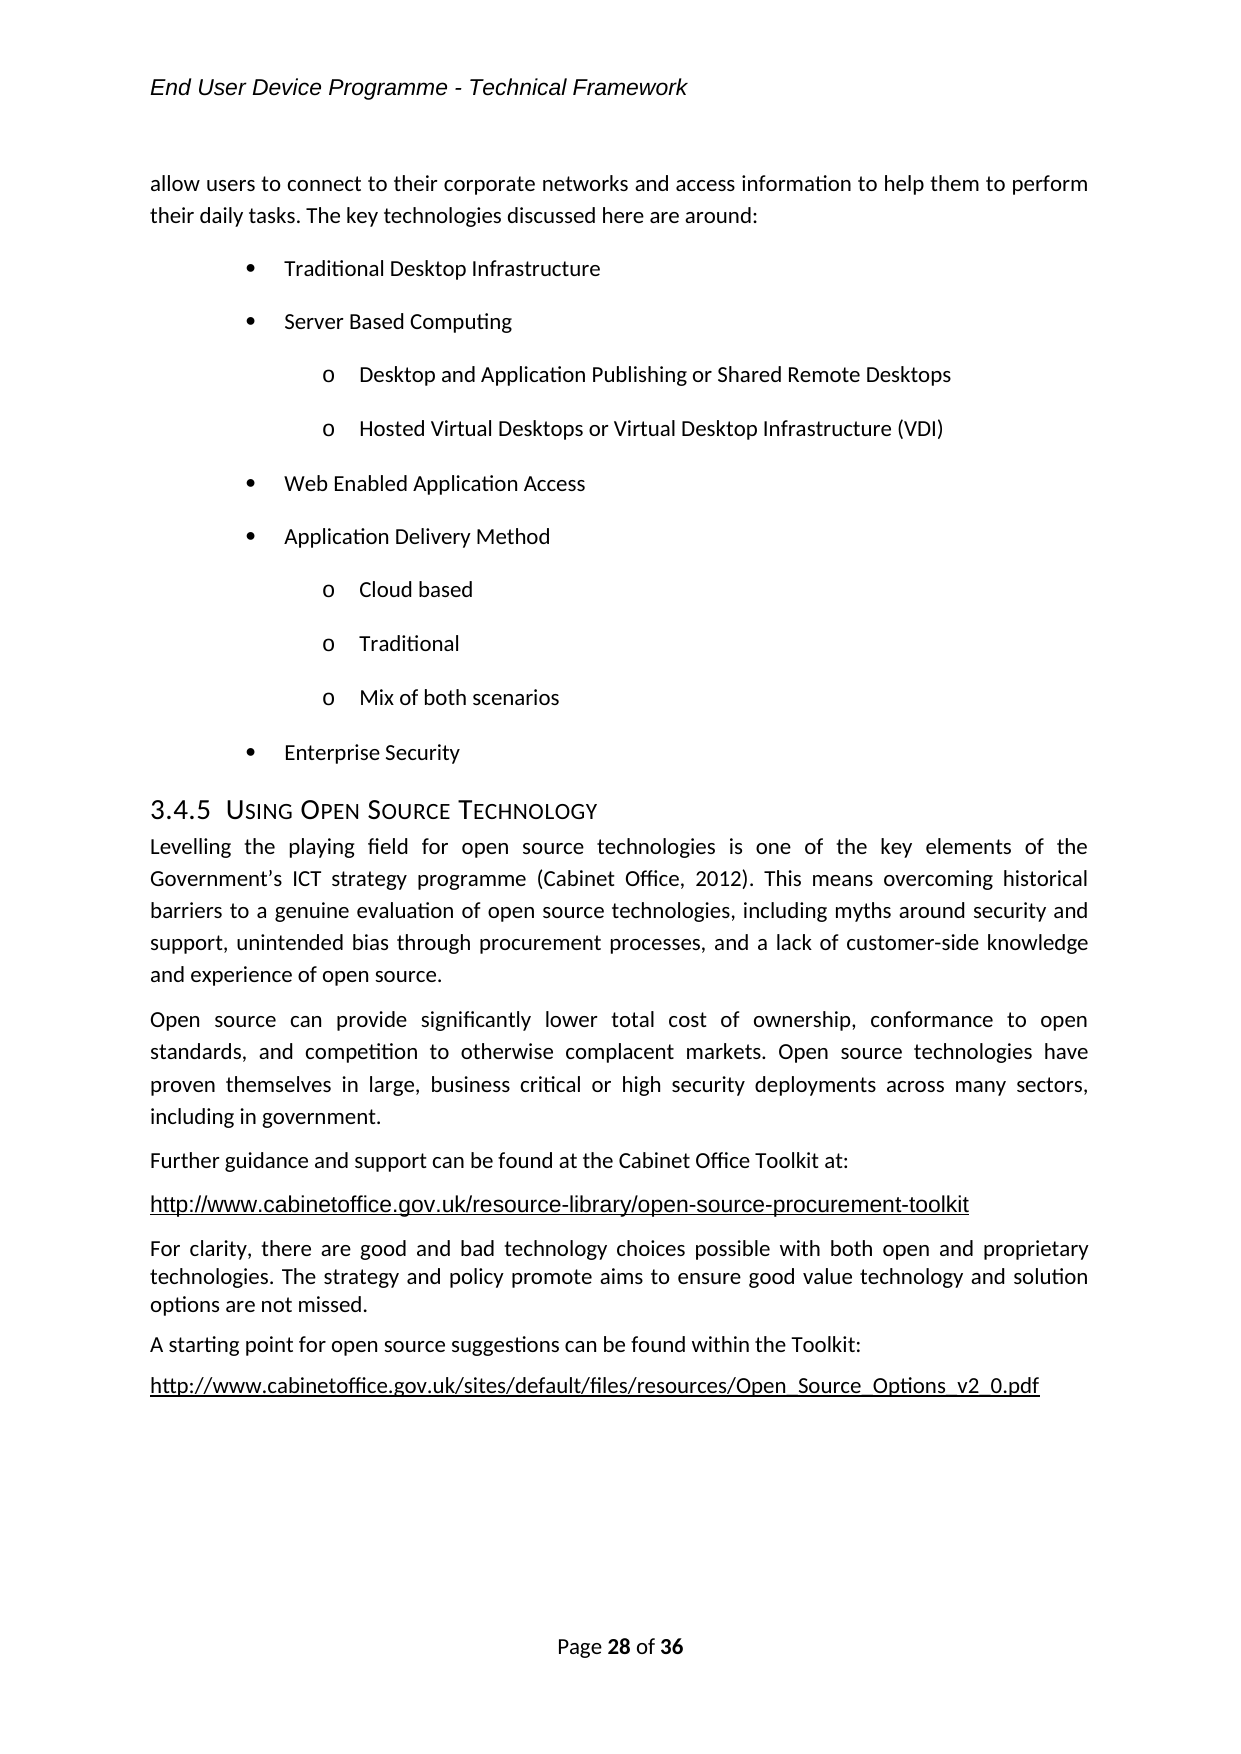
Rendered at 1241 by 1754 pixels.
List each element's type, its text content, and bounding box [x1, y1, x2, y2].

text Levelling the playing field for open source technologies is one of the key elements of the Government’s ICT strategy programme (Cabinet Office, 2012). This means overcoming historical barriers to a genuine evaluation of open source technologies, including myths around security and support, unintended bias through procurement processes, and a lack of customer-side knowledge and experience of open source. [150, 832, 1090, 989]
list Web Enabled Application Access [247, 469, 1090, 497]
text A starting point for open source suggestions can be found within the Toolkit: [150, 1331, 1090, 1358]
text http://www.cabinetoffice.gov.uk/resource-library/open-source-procurement-toolkit [150, 1191, 1090, 1218]
subtitle Using Open Source Technology [150, 791, 1090, 827]
list Hosted Virtual Desktops or Virtual Desktop Infrastructure (VDI) [322, 414, 1090, 443]
text allow users to connect to their corporate networks and access information to help them to perform their daily tasks. The key technologies discussed here are around: [150, 169, 1090, 229]
list Traditional Desktop Infrastructure [247, 254, 1090, 282]
list Desktop and Application Publishing or Shared Remote Desktops [322, 360, 1090, 389]
list Mix of both scenarios [322, 683, 1090, 713]
text Further guidance and support can be found at the Cabinet Office Toolkit at: [150, 1147, 1090, 1174]
list Application Delivery Method [247, 522, 1090, 550]
list Cloud based [322, 575, 1090, 604]
text http://www.cabinetoffice.gov.uk/sites/default/files/resources/Open_Source_Options_v2_0.pdf [150, 1371, 1090, 1399]
text For clarity, there are good and bad technology choices possible with both open and proprietary technologies. The strategy and policy promote aims to ensure good value technology and solution options are not missed. [150, 1234, 1090, 1318]
list Enterprise Security [247, 738, 1090, 766]
list Traditional [322, 629, 1090, 658]
list Server Based Computing [247, 307, 1090, 335]
text Open source can provide significantly lower total cost of ownership, conformance to open standards, and competition to otherwise complacent markets. Open source technologies have proven themselves in large, business critical or high security deployments across many sectors, including in government. [150, 1005, 1090, 1130]
